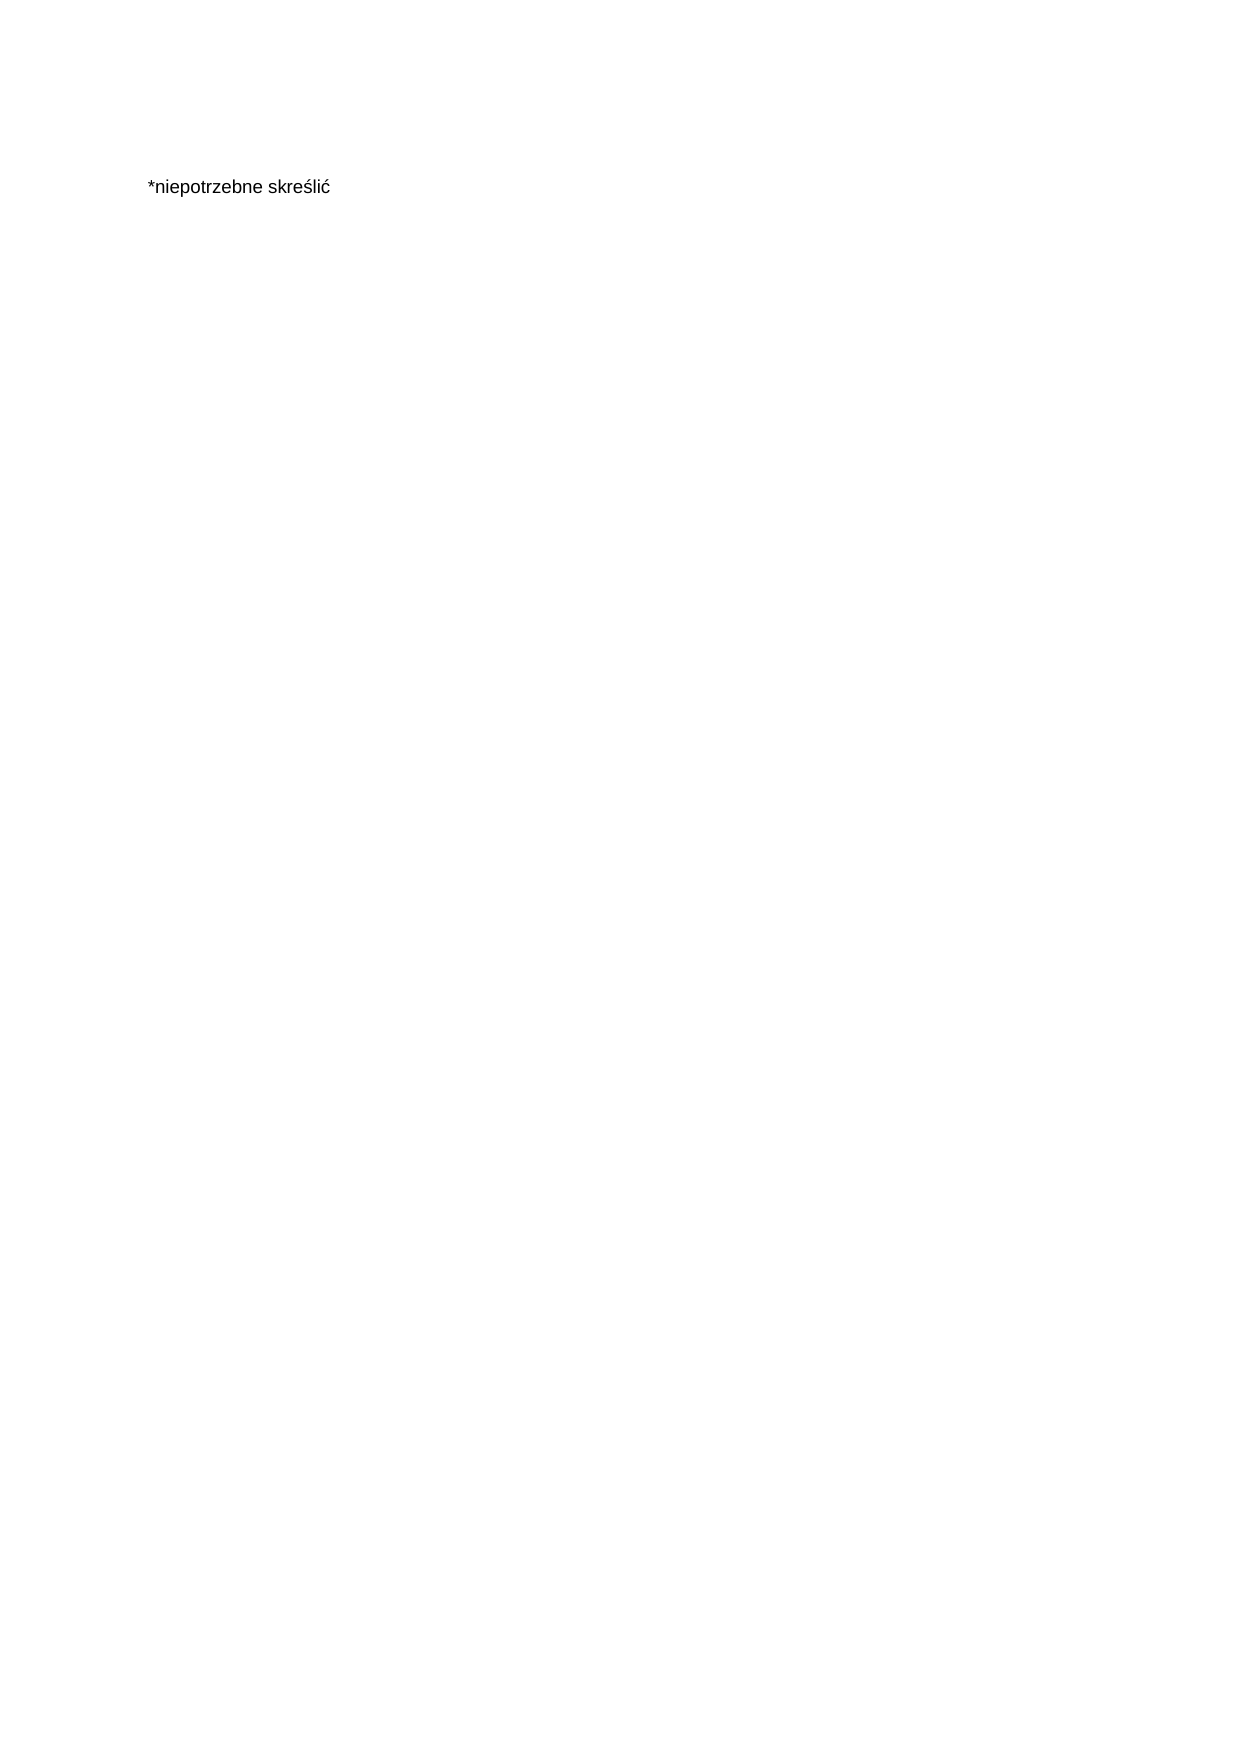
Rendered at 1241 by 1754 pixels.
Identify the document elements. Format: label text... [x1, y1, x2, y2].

text *niepotrzebne skreślić [148, 176, 1093, 210]
